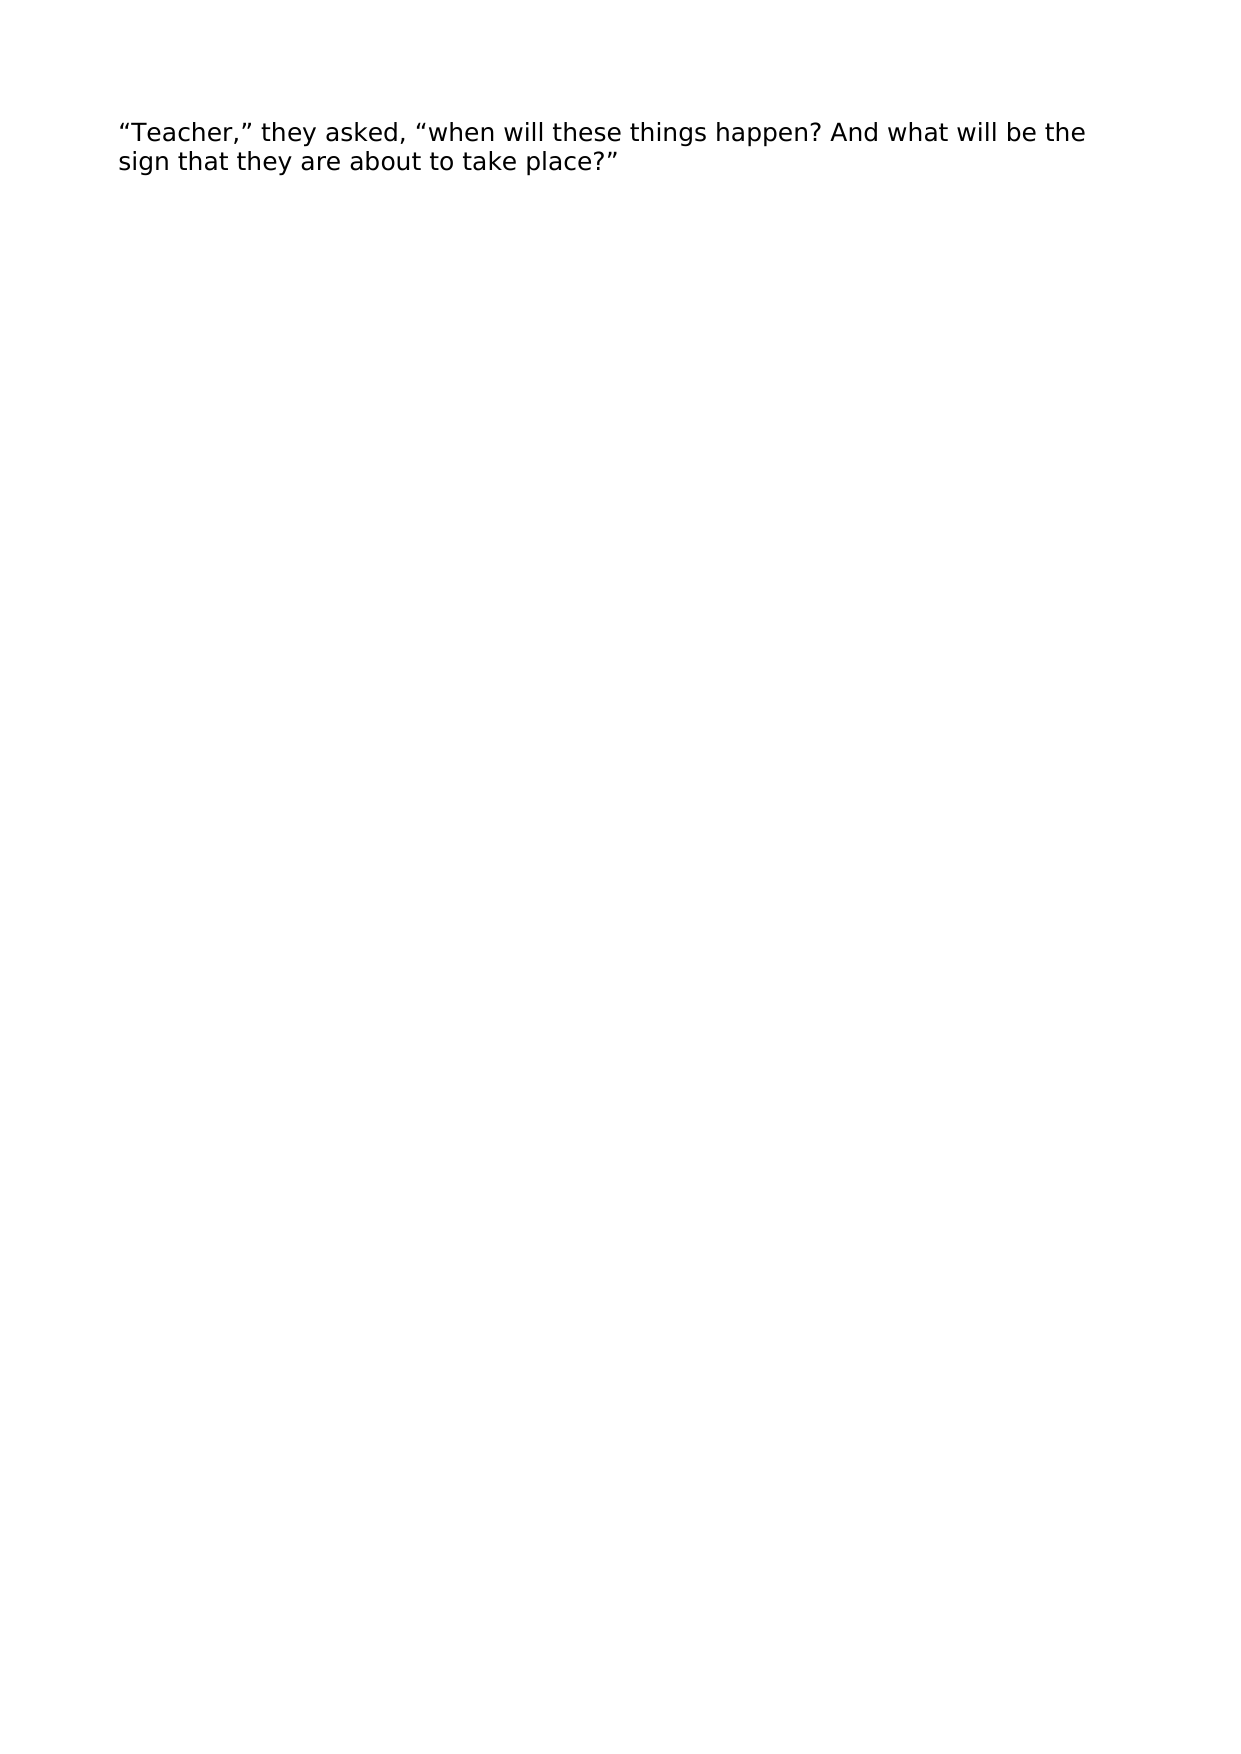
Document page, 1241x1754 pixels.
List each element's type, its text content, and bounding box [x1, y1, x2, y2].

text “Teacher,” they asked, “when will these things happen? And what will be the sign that they are about to take place?” [118, 118, 1122, 176]
